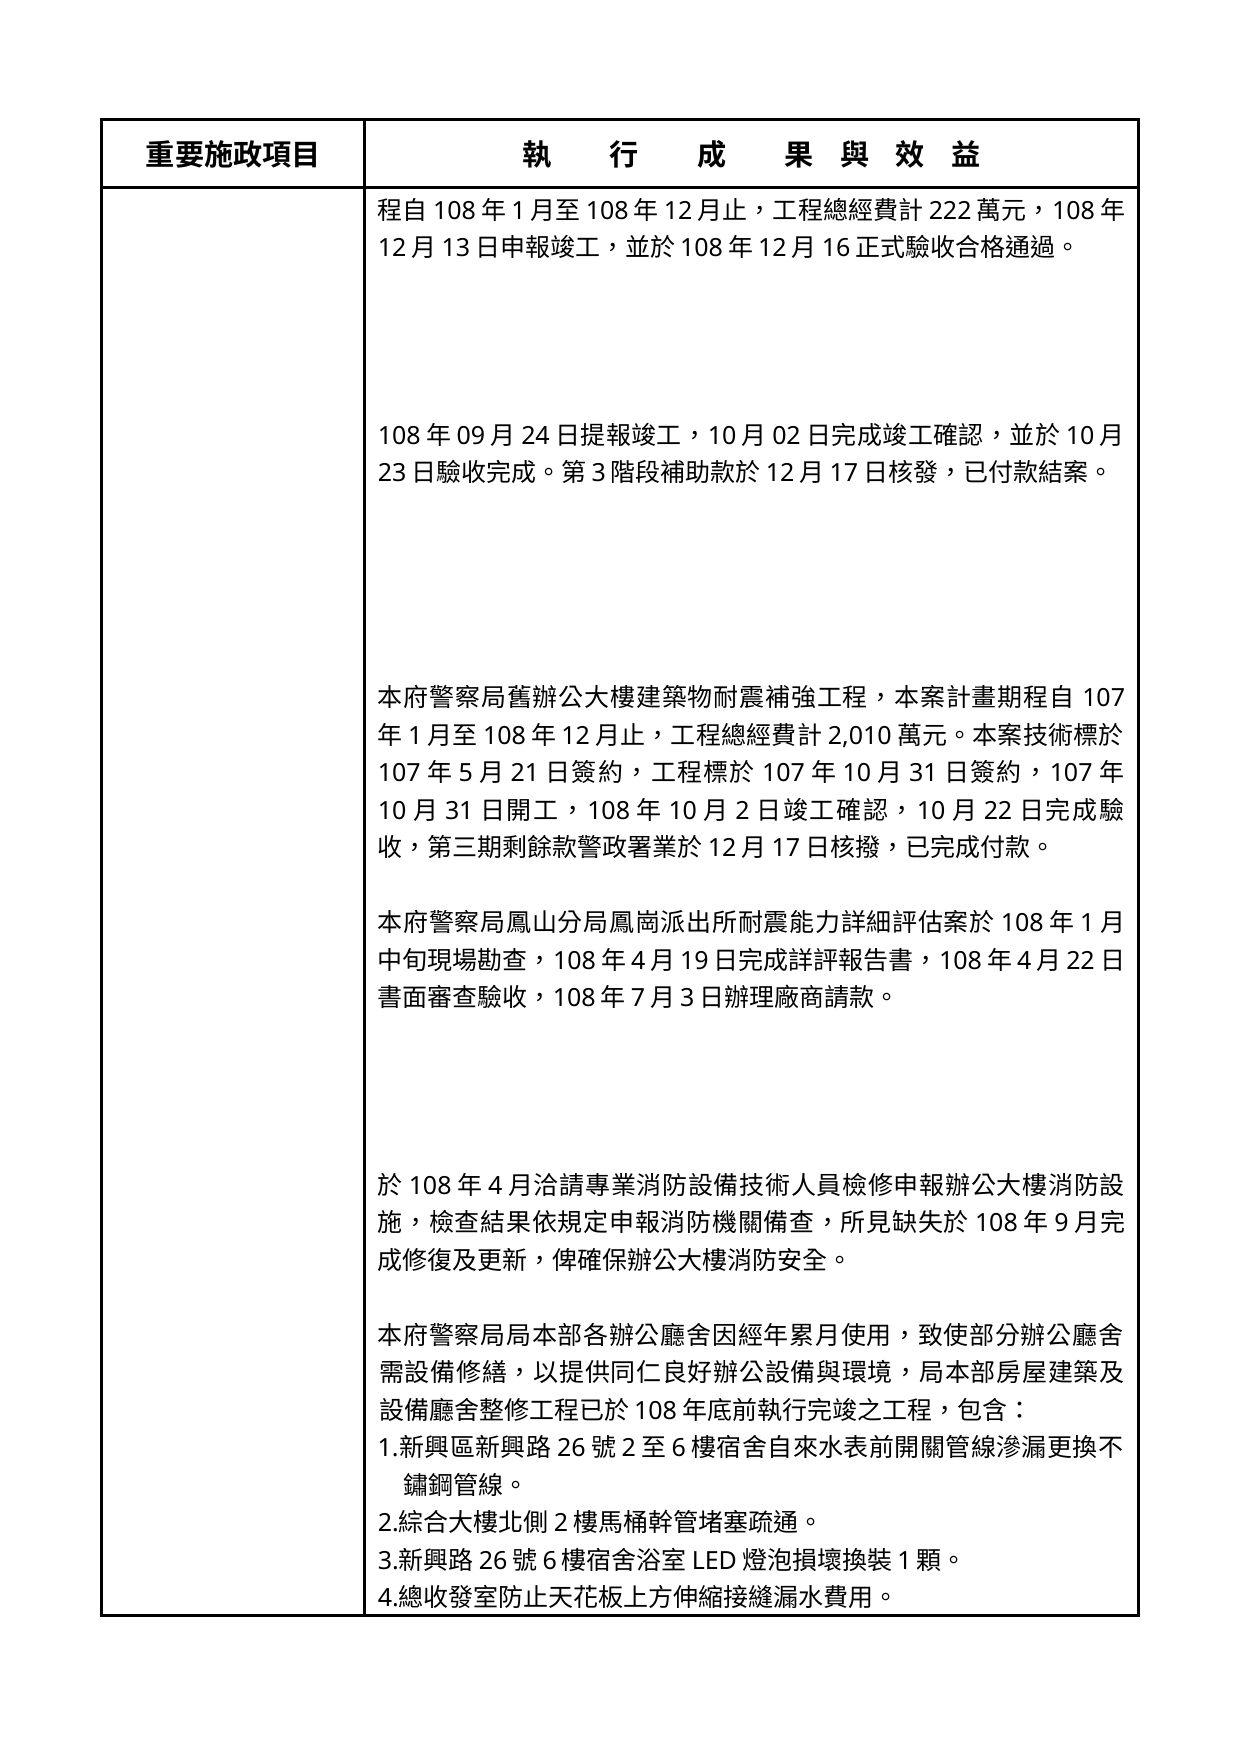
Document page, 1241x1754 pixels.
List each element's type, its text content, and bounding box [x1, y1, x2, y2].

table_cell 程自108年1月至108年12月止，工程總經費計222萬元，108年12月13日申報竣工，並於108年12月16正式驗收合格通過。 108年09月24日提報竣工，10月02日完成竣工確認，並於10月23日驗收完成。第3階段補助款於12月17日核發，已付款結案。 本府警察局舊辦公大樓建築物耐震補強工程，本案計畫期程自107年1月至108年12月止，工程總經費計2,010萬元。本案技術標於107年5月21日簽約，工程標於107年10月31日簽約，107年10月31日開工，108年10月2日竣工確認，10月22日完成驗收，第三期剩餘款警政署業於12月17日核撥，已完成付款。 本府警察局鳳山分局鳳崗派出所耐震能力詳細評估案於108年1月中旬現場勘查，108年4月19日完成詳評報告書，108年4月22日書面審查驗收，108年7月3日辦理廠商請款。 於108年4月洽請專業消防設備技術人員檢修申報辦公大樓消防設施，檢查結果依規定申報消防機關備查，所見缺失於108年9月完成修復及更新，俾確保辦公大樓消防安全。 本府警察局局本部各辦公廳舍因經年累月使用，致使部分辦公廳舍需設備修繕，以提供同仁良好辦公設備與環境，局本部房屋建築及設備廳舍整修工程已於108年底前執行完竣之工程，包含： 1.新興區新興路26號2至6樓宿舍自來水表前開關管線滲漏更換不鏽鋼管線。 2.綜合大樓北側2樓馬桶幹管堵塞疏通。 3.新興路26號6樓宿舍浴室LED燈泡損壞換裝1顆。 4.總收發室防止天花板上方伸縮接縫漏水費用。 [366, 189, 1137, 1614]
table_header 重要施政項目 [103, 121, 363, 186]
table_cell [103, 189, 363, 1614]
table_header 執 行 成 果 與 效 益 [366, 121, 1137, 186]
